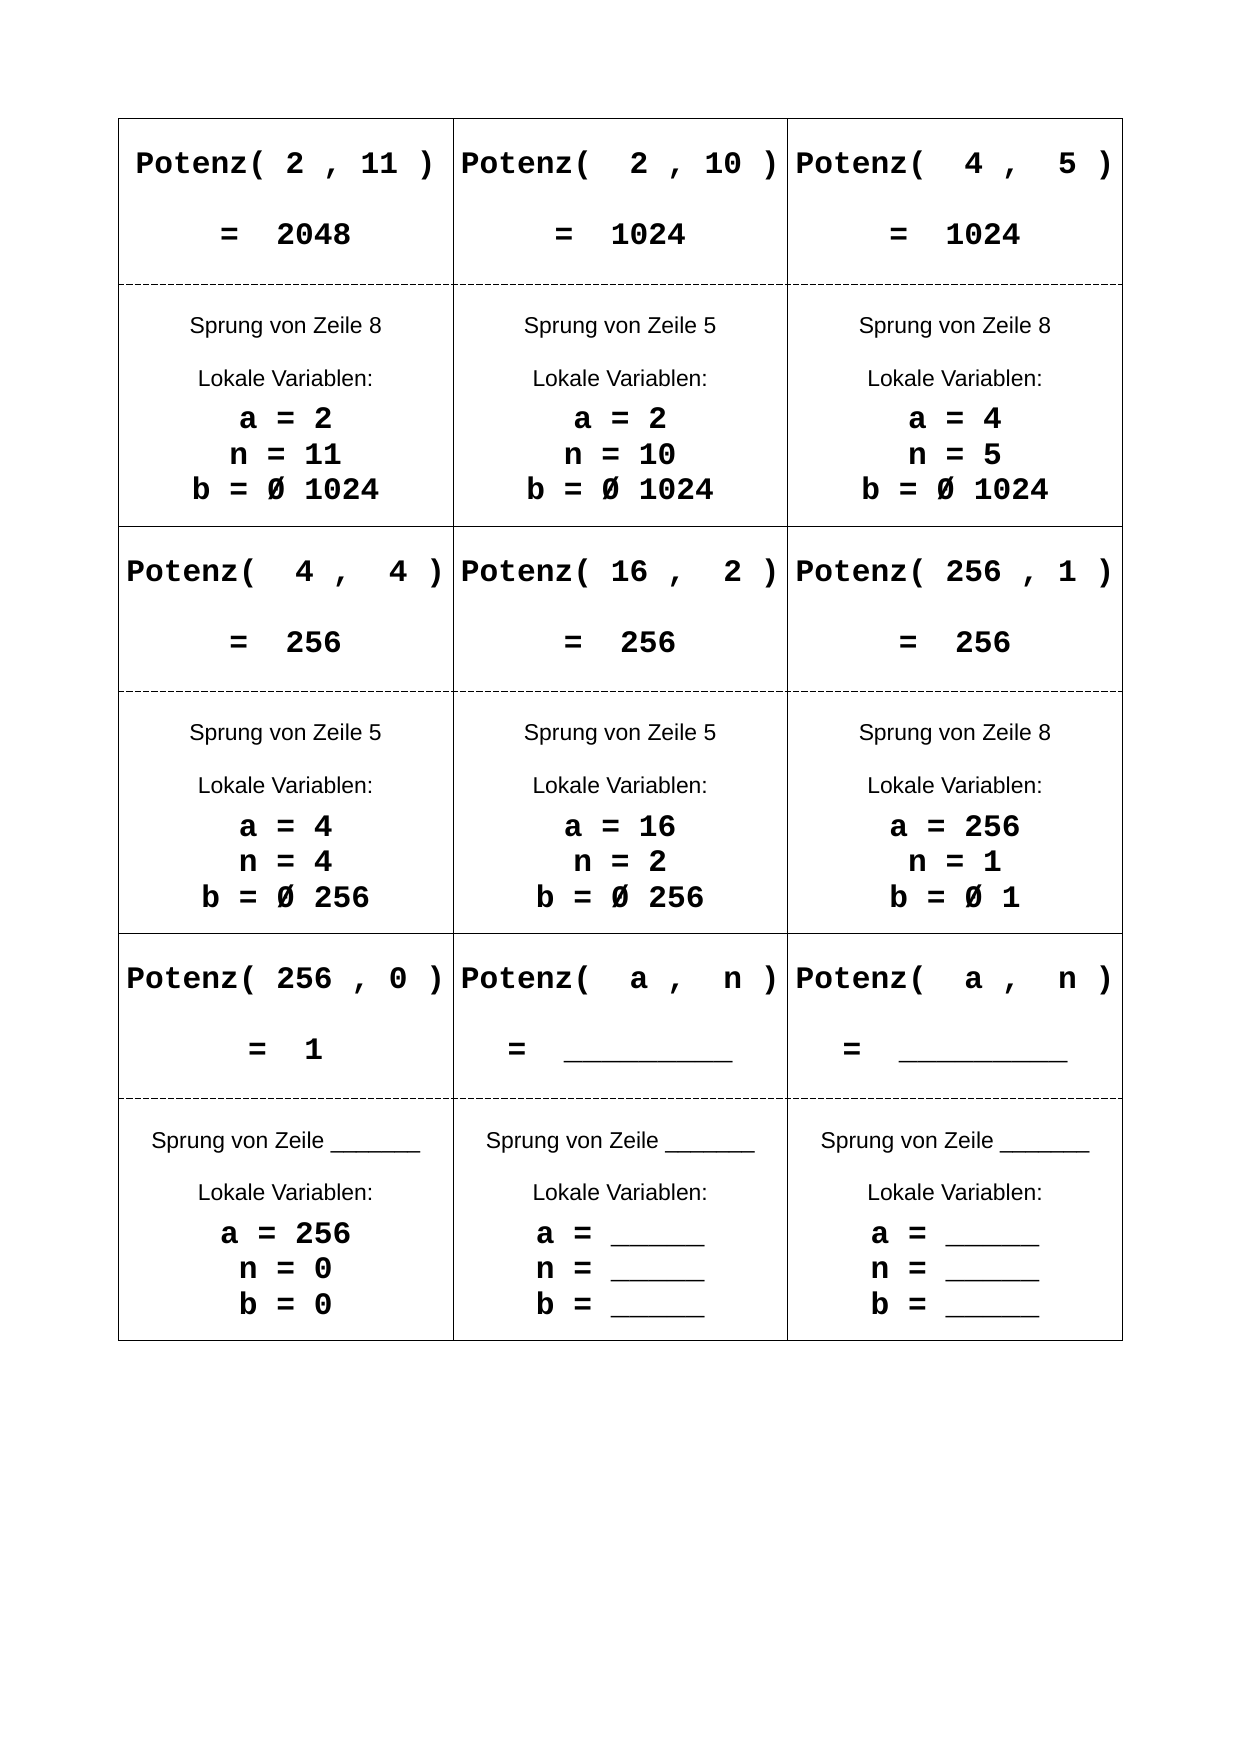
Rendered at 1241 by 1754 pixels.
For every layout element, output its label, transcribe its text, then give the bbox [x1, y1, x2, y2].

table_cell Potenz( 256 , 1 ) = 256 [788, 527, 1122, 691]
table_header Potenz( 4 , 5 ) = 1024 [788, 119, 1122, 283]
table_cell Potenz( 16 , 2 ) = 256 [454, 527, 787, 691]
table_cell Sprung von Zeile _______ Lokale Variablen: a = _____ n = _____ b = _____ [454, 1098, 787, 1340]
table_cell Sprung von Zeile _______ Lokale Variablen: a = 256 n = 0 b = 0 [119, 1098, 453, 1340]
table_cell Sprung von Zeile 5 Lokale Variablen: a = 16 n = 2 b = 0 256 [454, 691, 787, 933]
table_cell Potenz( a , n ) = _________ [788, 934, 1122, 1098]
table_header Potenz( 2 , 11 ) = 2048 [119, 119, 453, 283]
table_cell Sprung von Zeile 8 Lokale Variablen: a = 4 n = 5 b = 0 1024 [788, 284, 1122, 526]
table_cell Sprung von Zeile _______ Lokale Variablen: a = _____ n = _____ b = _____ [788, 1098, 1122, 1340]
table_cell Sprung von Zeile 8 Lokale Variablen: a = 256 n = 1 b = 0 1 [788, 691, 1122, 933]
table_cell Potenz( a , n ) = _________ [454, 934, 787, 1098]
table_cell Potenz( 256 , 0 ) = 1 [119, 934, 453, 1098]
table_header Potenz( 2 , 10 ) = 1024 [454, 119, 787, 283]
table_cell Sprung von Zeile 5 Lokale Variablen: a = 2 n = 10 b = 0 1024 [454, 284, 787, 526]
table_cell Sprung von Zeile 5 Lokale Variablen: a = 4 n = 4 b = 0 256 [119, 691, 453, 933]
table_cell Sprung von Zeile 8 Lokale Variablen: a = 2 n = 11 b = 0 1024 [119, 284, 453, 526]
table_cell Potenz( 4 , 4 ) = 256 [119, 527, 453, 691]
